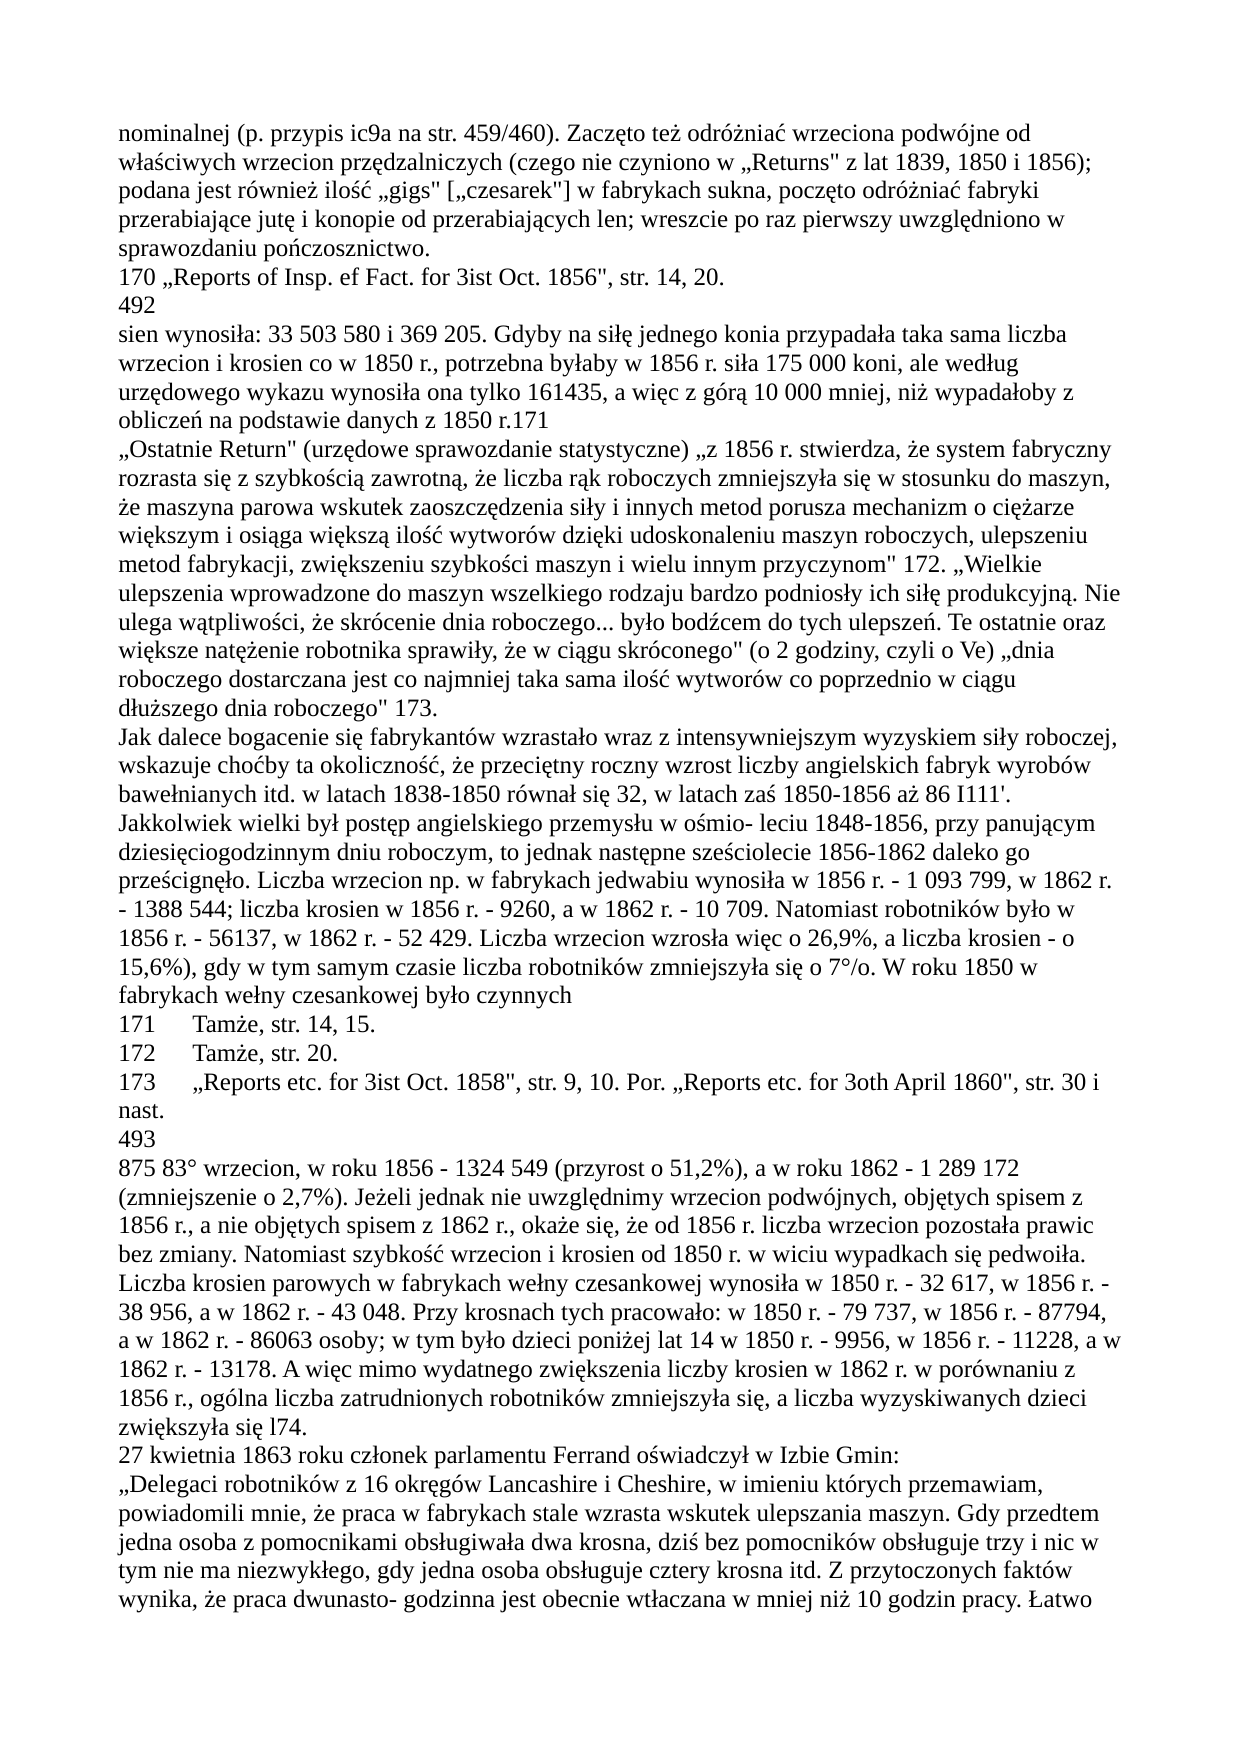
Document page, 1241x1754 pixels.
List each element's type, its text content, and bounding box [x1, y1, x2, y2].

text 493 [118, 1124, 1122, 1153]
text Jak dalece bogacenie się fabrykantów wzrastało wraz z intensywniejszym wyzyskiem siły roboczej, wskazuje choćby ta okoliczność, że przeciętny roczny wzrost liczby angielskich fabryk wyrobów bawełnianych itd. w latach 1838-1850 równał się 32, w latach zaś 1850-1856 aż 86 I111'. [118, 722, 1122, 808]
text 171 Tamże, str. 14, 15. [118, 1009, 1122, 1038]
text sien wynosiła: 33 503 580 i 369 205. Gdyby na siłę jednego konia przypadała taka sama liczba wrzecion i krosien co w 1850 r., potrzebna byłaby w 1856 r. siła 175 000 koni, ale według urzędowego wykazu wynosiła ona tylko 161435, a więc z górą 10 000 mniej, niż wypadałoby z obliczeń na podstawie danych z 1850 r.171 [118, 319, 1122, 434]
text „Delegaci robotników z 16 okręgów Lancashire i Cheshire, w imieniu których przemawiam, powiadomili mnie, że praca w fabrykach stale wzrasta wskutek ulepszania maszyn. Gdy przedtem jedna osoba z pomocnikami obsługiwała dwa krosna, dziś bez pomocników obsługuje trzy i nic w tym nie ma niezwykłego, gdy jedna osoba obsługuje cztery krosna itd. Z przytoczonych faktów wynika, że praca dwunasto- godzinna jest obecnie wtłaczana w mniej niż 10 godzin pracy. Łatwo [118, 1469, 1122, 1613]
text 492 [118, 291, 1122, 319]
text 172 Tamże, str. 20. [118, 1038, 1122, 1067]
text 27 kwietnia 1863 roku członek parlamentu Ferrand oświadczył w Izbie Gmin: [118, 1441, 1122, 1469]
text 173 „Reports etc. for 3ist Oct. 1858", str. 9, 10. Por. „Reports etc. for 3oth April 1860", str. 30 i nast. [118, 1067, 1122, 1124]
text 875 83° wrzecion, w roku 1856 - 1324 549 (przyrost o 51,2%), a w roku 1862 - 1 289 172 (zmniejszenie o 2,7%). Jeżeli jednak nie uwzględnimy wrzecion podwójnych, objętych spisem z 1856 r., a nie objętych spisem z 1862 r., okaże się, że od 1856 r. liczba wrzecion pozostała prawic bez zmiany. Natomiast szybkość wrzecion i krosien od 1850 r. w wiciu wypadkach się pedwoiła. Liczba krosien parowych w fabrykach wełny czesankowej wynosiła w 1850 r. - 32 617, w 1856 r. - 38 956, a w 1862 r. - 43 048. Przy krosnach tych pracowało: w 1850 r. - 79 737, w 1856 r. - 87794, a w 1862 r. - 86063 osoby; w tym było dzieci poniżej lat 14 w 1850 r. - 9956, w 1856 r. - 11228, a w 1862 r. - 13178. A więc mimo wydatnego zwiększenia liczby krosien w 1862 r. w porównaniu z 1856 r., ogólna liczba zatrudnionych robotników zmniejszyła się, a liczba wyzyskiwanych dzieci zwiększyła się l74. [118, 1153, 1122, 1441]
text nominalnej (p. przypis ic9a na str. 459/460). Zaczęto też odróżniać wrzeciona podwójne od właściwych wrzecion przędzalniczych (czego nie czyniono w „Returns" z lat 1839, 1850 i 1856); podana jest również ilość „gigs" [„czesarek"] w fabrykach sukna, poczęto odróżniać fabryki przerabiające jutę i konopie od przerabiających len; wreszcie po raz pierwszy uwzględniono w sprawozdaniu pończosznictwo. [118, 118, 1122, 262]
text „Ostatnie Return" (urzędowe sprawozdanie statystyczne) „z 1856 r. stwierdza, że system fabryczny rozrasta się z szybkością zawrotną, że liczba rąk roboczych zmniejszyła się w stosunku do maszyn, że maszyna parowa wskutek zaoszczędzenia siły i innych metod porusza mechanizm o ciężarze większym i osiąga większą ilość wytworów dzięki udoskonaleniu maszyn roboczych, ulepszeniu metod fabrykacji, zwiększeniu szybkości maszyn i wielu innym przyczynom" 172. „Wielkie ulepszenia wprowadzone do maszyn wszelkiego rodzaju bardzo podniosły ich siłę produkcyjną. Nie ulega wątpliwości, że skrócenie dnia roboczego... było bodźcem do tych ulepszeń. Te ostatnie oraz większe natężenie robotnika sprawiły, że w ciągu skróconego" (o 2 godziny, czyli o Ve) „dnia roboczego dostarczana jest co najmniej taka sama ilość wytworów co poprzednio w ciągu dłuższego dnia roboczego" 173. [118, 434, 1122, 722]
text 170 „Reports of Insp. ef Fact. for 3ist Oct. 1856", str. 14, 20. [118, 262, 1122, 291]
text Jakkolwiek wielki był postęp angielskiego przemysłu w ośmio- leciu 1848-1856, przy panującym dziesięciogodzinnym dniu roboczym, to jednak następne sześciolecie 1856-1862 daleko go prześcignęło. Liczba wrzecion np. w fabrykach jedwabiu wynosiła w 1856 r. - 1 093 799, w 1862 r. - 1388 544; liczba krosien w 1856 r. - 9260, a w 1862 r. - 10 709. Natomiast robotników było w 1856 r. - 56137, w 1862 r. - 52 429. Liczba wrzecion wzrosła więc o 26,9%, a liczba krosien - o 15,6%), gdy w tym samym czasie liczba robotników zmniejszyła się o 7°/o. W roku 1850 w fabrykach wełny czesankowej było czynnych [118, 808, 1122, 1009]
